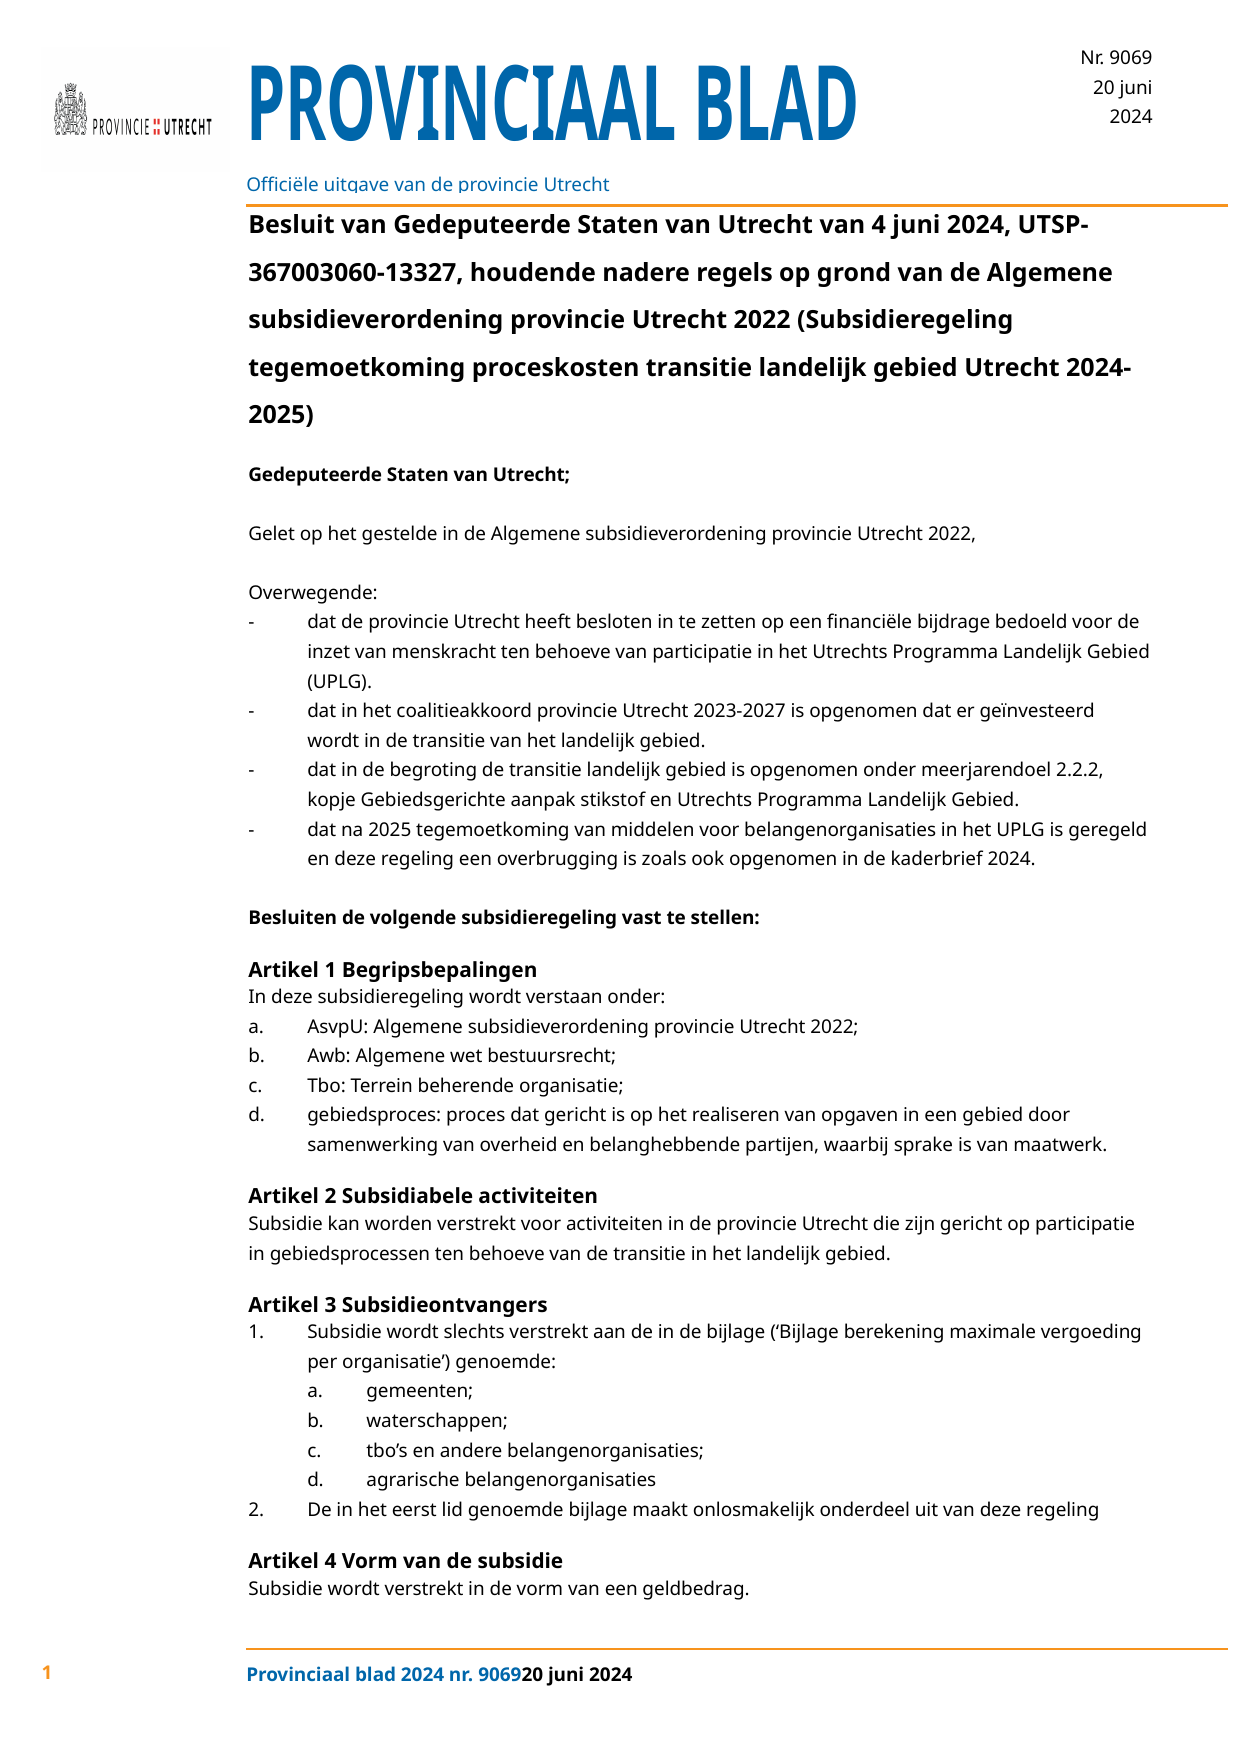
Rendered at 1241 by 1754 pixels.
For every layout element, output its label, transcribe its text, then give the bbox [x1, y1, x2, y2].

text Besluiten de volgende subsidieregeling vast te stellen: [248, 904, 1152, 930]
text Gelet op het gestelde in de Algemene subsidieverordening provincie Utrecht 2022, [248, 520, 1152, 546]
list tbo’s en andere belangenorganisaties; [307, 1437, 1152, 1463]
picture [41, 47, 231, 172]
list De in het eerst lid genoemde bijlage maakt onlosmakelijk onderdeel uit van deze regeling [248, 1496, 1152, 1522]
list dat na 2025 tegemoetkoming van middelen voor belangenorganisaties in het UPLG is geregeld en deze regeling een overbrugging is zoals ook opgenomen in de kaderbrief 2024. [248, 816, 1152, 871]
list Tbo: Terrein beherende organisatie; [248, 1072, 1152, 1098]
list dat de provincie Utrecht heeft besloten in te zetten op een financiële bijdrage bedoeld voor de inzet van menskracht ten behoeve van participatie in het Utrechts Programma Landelijk Gebied (UPLG). [248, 609, 1152, 693]
text Subsidie kan worden verstrekt voor activiteiten in de provincie Utrecht die zijn gericht op participatie in gebiedsprocessen ten behoeve van de transitie in het landelijk gebied. [248, 1210, 1152, 1265]
text Overwegende: [248, 579, 1152, 605]
list dat in het coalitieakkoord provincie Utrecht 2023-2027 is opgenomen dat er geïnvesteerd wordt in de transitie van het landelijk gebied. [248, 697, 1152, 753]
text Besluit van Gedeputeerde Staten van Utrecht van 4 juni 2024, UTSP-367003060-13327, houdende nadere regels op grond van de Algemene subsidieverordening provincie Utrecht 2022 (Subsidieregeling tegemoetkoming proceskosten transitie landelijk gebied Utrecht 2024-2025) [248, 207, 1152, 431]
text Artikel 3 Subsidieontvangers [248, 1290, 1152, 1318]
text In deze subsidieregeling wordt verstaan onder: [248, 983, 1152, 1009]
text Subsidie wordt verstrekt in de vorm van een geldbedrag. [248, 1575, 1152, 1601]
list AsvpU: Algemene subsidieverordening provincie Utrecht 2022; [248, 1013, 1152, 1039]
list Subsidie wordt slechts verstrekt aan de in de bijlage (‘Bijlage berekening maximale vergoeding per organisatie’) genoemde: [248, 1318, 1152, 1374]
text Artikel 4 Vorm van de subsidie [248, 1546, 1152, 1575]
list gemeenten; [307, 1378, 1152, 1403]
list gebiedsproces: proces dat gericht is op het realiseren van opgaven in een gebied door samenwerking van overheid en belanghebbende partijen, waarbij sprake is van maatwerk. [248, 1102, 1152, 1157]
list Awb: Algemene wet bestuursrecht; [248, 1042, 1152, 1068]
text Artikel 2 Subsidiabele activiteiten [248, 1182, 1152, 1210]
list dat in de begroting de transitie landelijk gebied is opgenomen onder meerjarendoel 2.2.2, kopje Gebiedsgerichte aanpak stikstof en Utrechts Programma Landelijk Gebied. [248, 757, 1152, 812]
text Artikel 1 Begripsbepalingen [248, 955, 1152, 983]
text Gedeputeerde Staten van Utrecht; [248, 461, 1152, 486]
list agrarische belangenorganisaties [307, 1466, 1152, 1492]
list waterschappen; [307, 1407, 1152, 1433]
